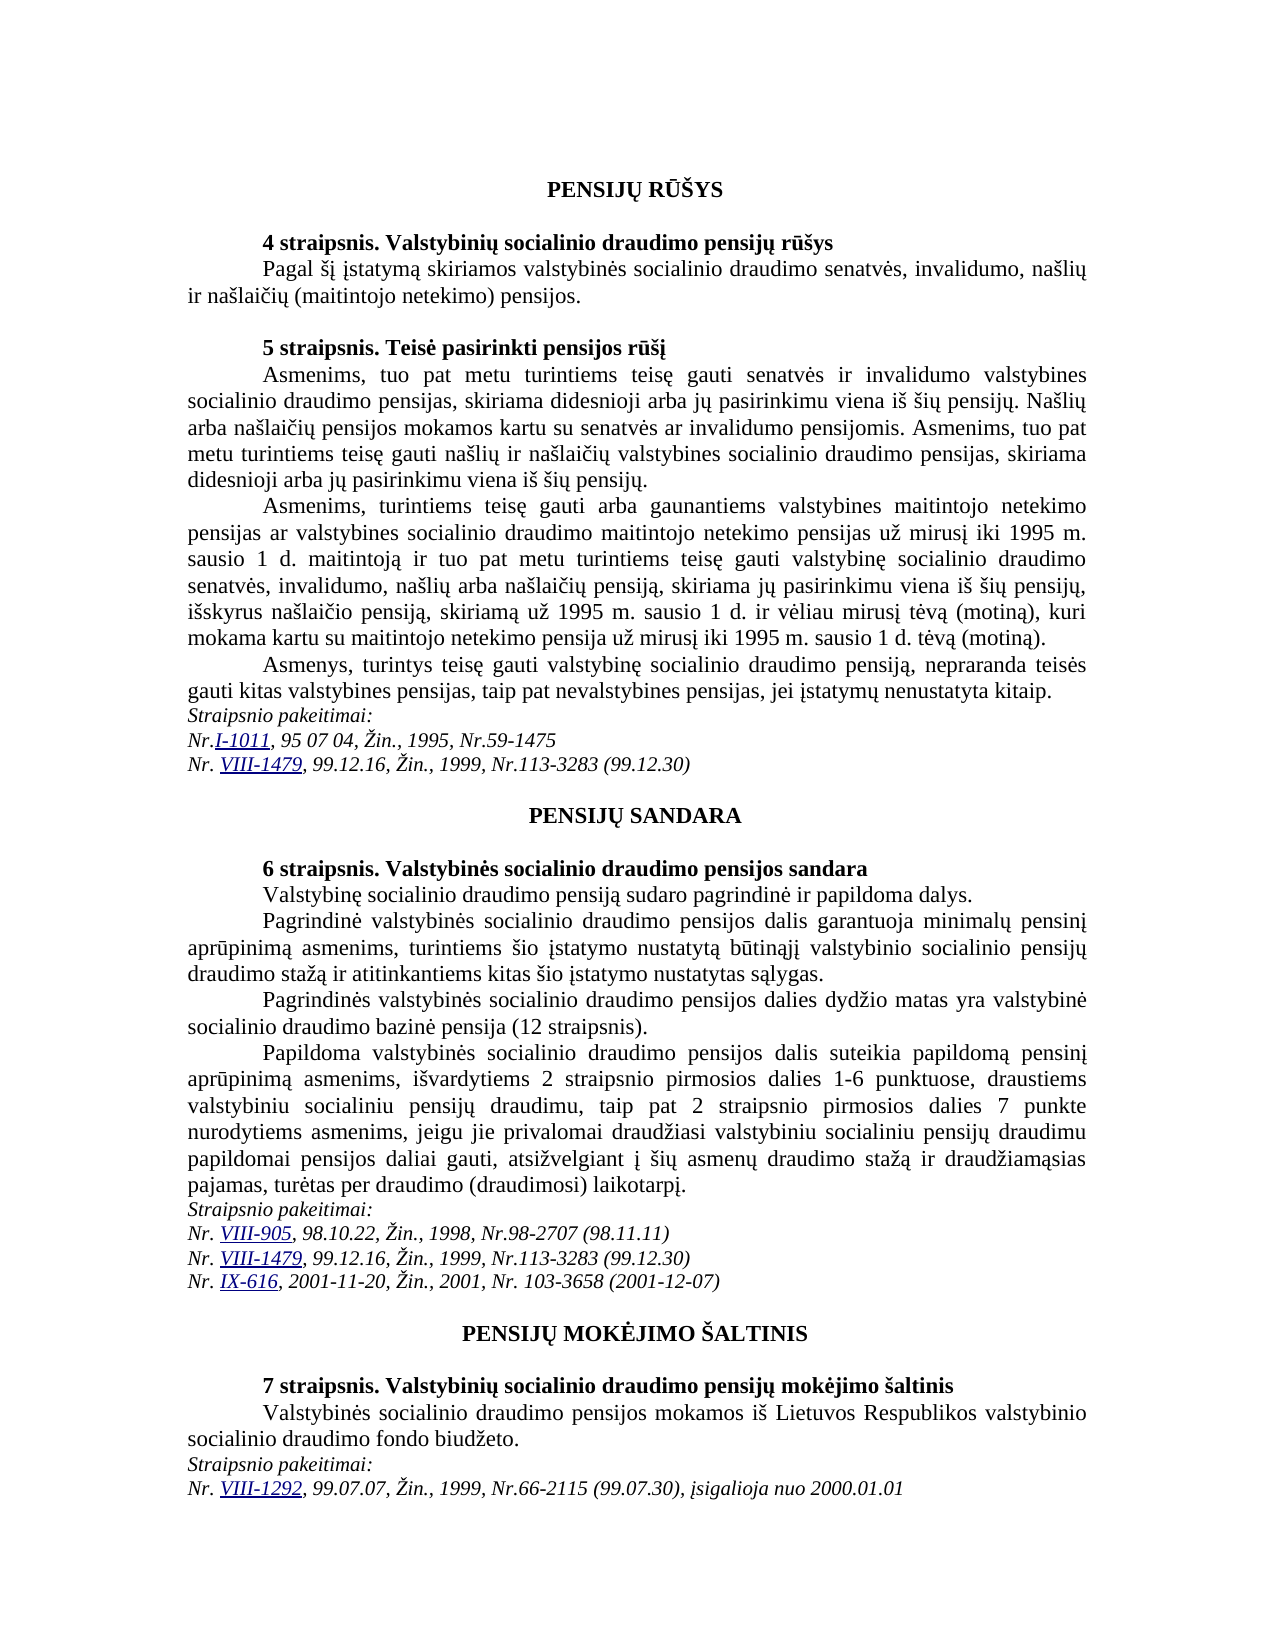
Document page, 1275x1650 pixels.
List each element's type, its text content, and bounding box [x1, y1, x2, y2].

text Pagrindinės valstybinės socialinio draudimo pensijos dalies dydžio matas yra valstybinė socialinio draudimo bazinė pensija (12 straipsnis). [187, 986, 1088, 1039]
subtitle PENSIJŲ RŪŠYS [187, 176, 1088, 203]
text Straipsnio pakeitimai: [187, 1452, 1088, 1476]
subtitle PENSIJŲ SANDARA [187, 802, 1088, 828]
text Straipsnio pakeitimai: [187, 703, 1088, 727]
text Papildoma valstybinės socialinio draudimo pensijos dalis suteikia papildomą pensinį aprūpinimą asmenims, išvardytiems 2 straipsnio pirmosios dalies 1-6 punktuose, draustiems valstybiniu socialiniu pensijų draudimu, taip pat 2 straipsnio pirmosios dalies 7 punkte nurodytiems asmenims, jeigu jie privalomai draudžiasi valstybiniu socialiniu pensijų draudimu papildomai pensijos daliai gauti, atsižvelgiant į šių asmenų draudimo stažą ir draudžiamąsias pajamas, turėtas per draudimo (draudimosi) laikotarpį. [187, 1039, 1088, 1197]
text Asmenims, turintiems teisę gauti arba gaunantiems valstybines maitintojo netekimo pensijas ar valstybines socialinio draudimo maitintojo netekimo pensijas už mirusį iki 1995 m. sausio 1 d. maitintoją ir tuo pat metu turintiems teisę gauti valstybinę socialinio draudimo senatvės, invalidumo, našlių arba našlaičių pensiją, skiriama jų pasirinkimu viena iš šių pensijų, išskyrus našlaičio pensiją, skiriamą už 1995 m. sausio 1 d. ir vėliau mirusį tėvą (motiną), kuri mokama kartu su maitintojo netekimo pensija už mirusį iki 1995 m. sausio 1 d. tėvą (motiną). [187, 493, 1088, 651]
text 6 straipsnis. Valstybinės socialinio draudimo pensijos sandara [187, 855, 1088, 881]
subtitle PENSIJŲ MOKĖJIMO ŠALTINIS [187, 1320, 1088, 1346]
text 5 straipsnis. Teisė pasirinkti pensijos rūšį [187, 334, 1088, 361]
text Valstybinės socialinio draudimo pensijos mokamos iš Lietuvos Respublikos valstybinio socialinio draudimo fondo biudžeto. [187, 1399, 1088, 1452]
text Nr. VIII-1479, 99.12.16, Žin., 1999, Nr.113-3283 (99.12.30) [187, 752, 1088, 776]
text Nr.I-1011, 95 07 04, Žin., 1995, Nr.59-1475 [187, 727, 1088, 752]
text Asmenys, turintys teisę gauti valstybinę socialinio draudimo pensiją, nepraranda teisės gauti kitas valstybines pensijas, taip pat nevalstybines pensijas, jei įstatymų nenustatyta kitaip. [187, 651, 1088, 703]
text Pagrindinė valstybinės socialinio draudimo pensijos dalis garantuoja minimalų pensinį aprūpinimą asmenims, turintiems šio įstatymo nustatytą būtinąjį valstybinio socialinio pensijų draudimo stažą ir atitinkantiems kitas šio įstatymo nustatytas sąlygas. [187, 907, 1088, 986]
text 4 straipsnis. Valstybinių socialinio draudimo pensijų rūšys [187, 229, 1088, 255]
text Pagal šį įstatymą skiriamos valstybinės socialinio draudimo senatvės, invalidumo, našlių ir našlaičių (maitintojo netekimo) pensijos. [187, 255, 1088, 308]
text Asmenims, tuo pat metu turintiems teisę gauti senatvės ir invalidumo valstybines socialinio draudimo pensijas, skiriama didesnioji arba jų pasirinkimu viena iš šių pensijų. Našlių arba našlaičių pensijos mokamos kartu su senatvės ar invalidumo pensijomis. Asmenims, tuo pat metu turintiems teisę gauti našlių ir našlaičių valstybines socialinio draudimo pensijas, skiriama didesnioji arba jų pasirinkimu viena iš šių pensijų. [187, 361, 1088, 493]
text Valstybinę socialinio draudimo pensiją sudaro pagrindinė ir papildoma dalys. [187, 881, 1088, 907]
text Nr. IX-616, 2001-11-20, Žin., 2001, Nr. 103-3658 (2001-12-07) [187, 1269, 1088, 1293]
text 7 straipsnis. Valstybinių socialinio draudimo pensijų mokėjimo šaltinis [187, 1373, 1088, 1399]
text Straipsnio pakeitimai: [187, 1197, 1088, 1221]
text Nr. VIII-1292, 99.07.07, Žin., 1999, Nr.66-2115 (99.07.30), įsigalioja nuo 2000.01.01 [187, 1476, 1088, 1500]
text Nr. VIII-1479, 99.12.16, Žin., 1999, Nr.113-3283 (99.12.30) [187, 1245, 1088, 1269]
text Nr. VIII-905, 98.10.22, Žin., 1998, Nr.98-2707 (98.11.11) [187, 1221, 1088, 1245]
